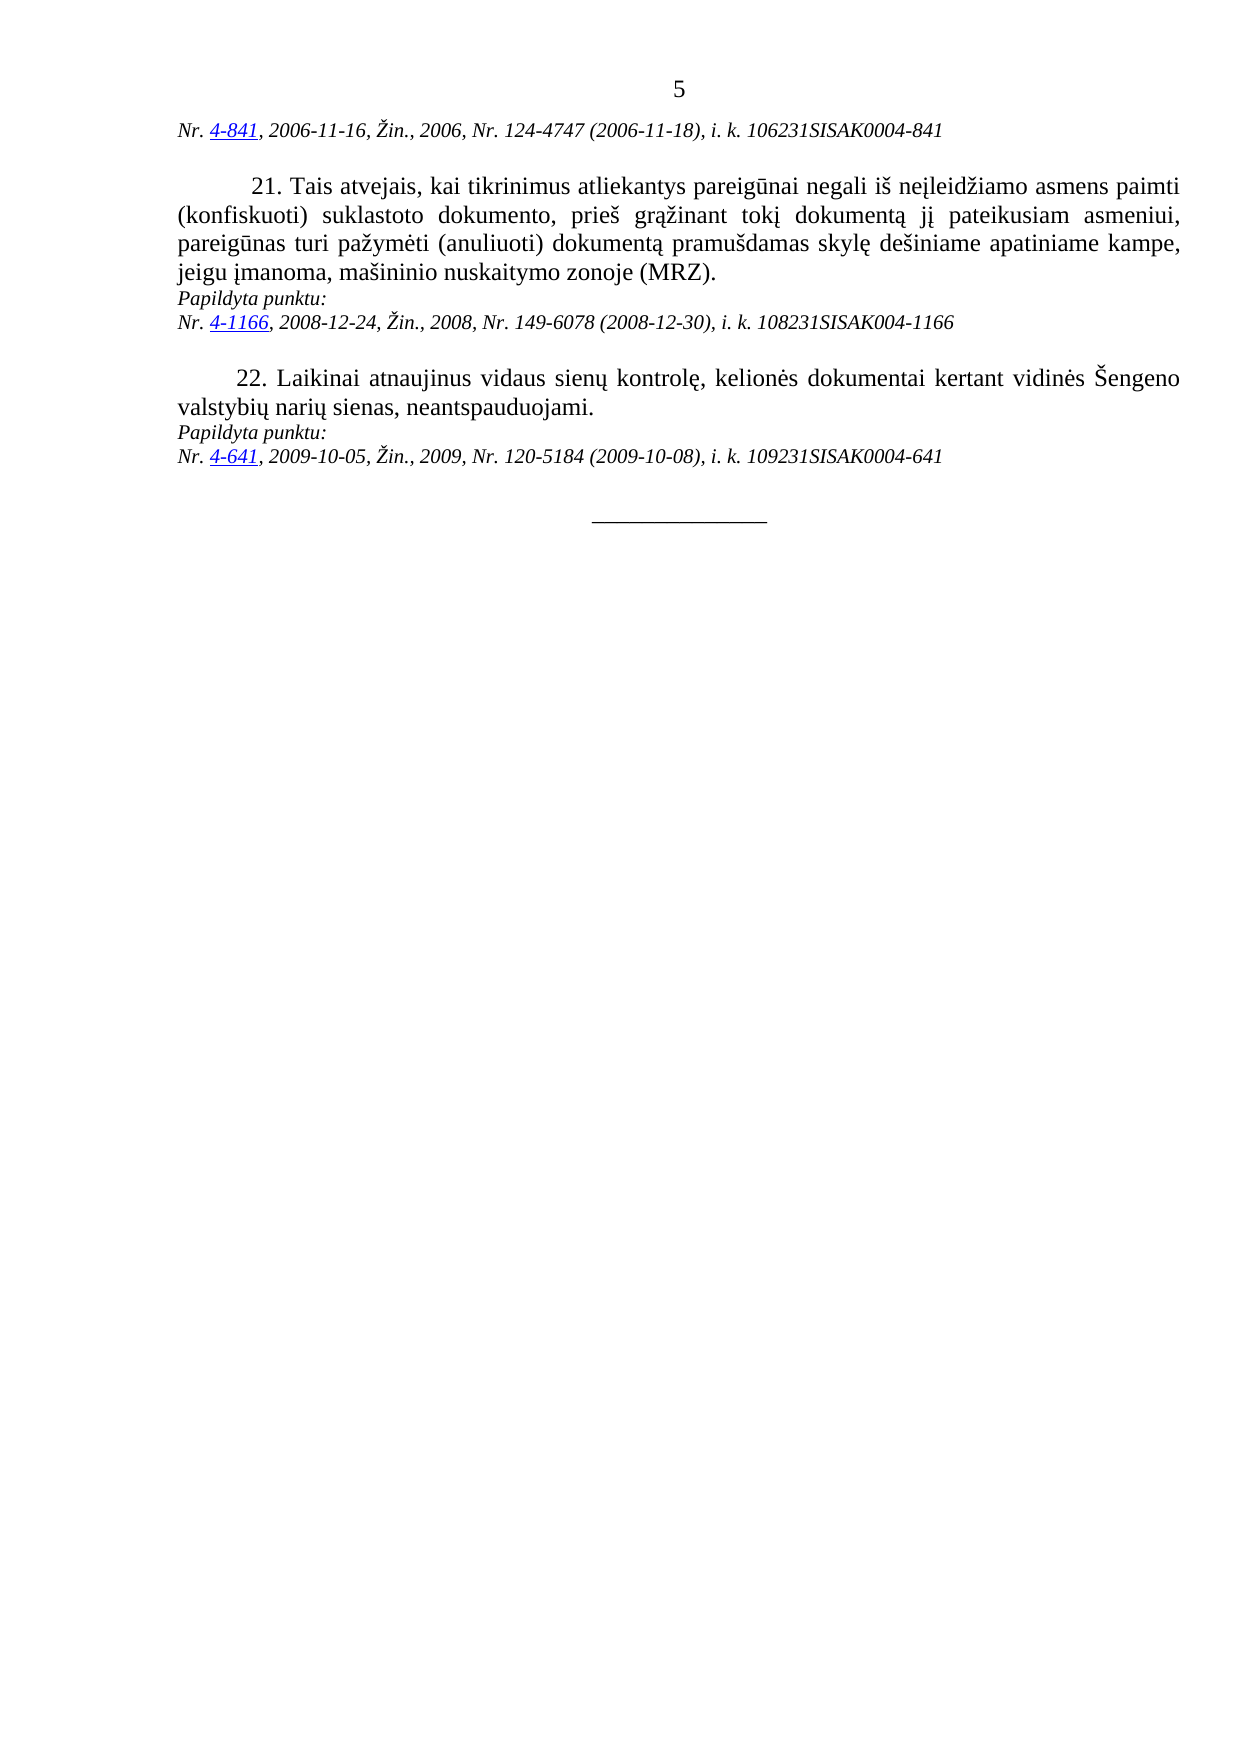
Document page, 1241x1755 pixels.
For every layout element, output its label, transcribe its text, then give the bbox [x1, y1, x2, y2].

text 22. Laikinai atnaujinus vidaus sienų kontrolę, kelionės dokumentai kertant vidinės Šengeno valstybių narių sienas, neantspauduojami. [177, 363, 1181, 420]
text Nr. 4-841, 2006-11-16, Žin., 2006, Nr. 124-4747 (2006-11-18), i. k. 106231SISAK0004-841 [177, 118, 1181, 142]
text ______________ [177, 497, 1181, 526]
text Papildyta punktu: [177, 420, 1181, 444]
text 21. Tais atvejais, kai tikrinimus atliekantys pareigūnai negali iš neįleidžiamo asmens paimti (konfiskuoti) suklastoto dokumento, prieš grąžinant tokį dokumentą jį pateikusiam asmeniui, pareigūnas turi pažymėti (anuliuoti) dokumentą pramušdamas skylę dešiniame apatiniame kampe, jeigu įmanoma, mašininio nuskaitymo zonoje (MRZ). [177, 171, 1181, 286]
text Nr. 4-1166, 2008-12-24, Žin., 2008, Nr. 149-6078 (2008-12-30), i. k. 108231SISAK004-1166 [177, 310, 1181, 334]
text Papildyta punktu: [177, 286, 1181, 310]
text Nr. 4-641, 2009-10-05, Žin., 2009, Nr. 120-5184 (2009-10-08), i. k. 109231SISAK0004-641 [177, 444, 1181, 468]
